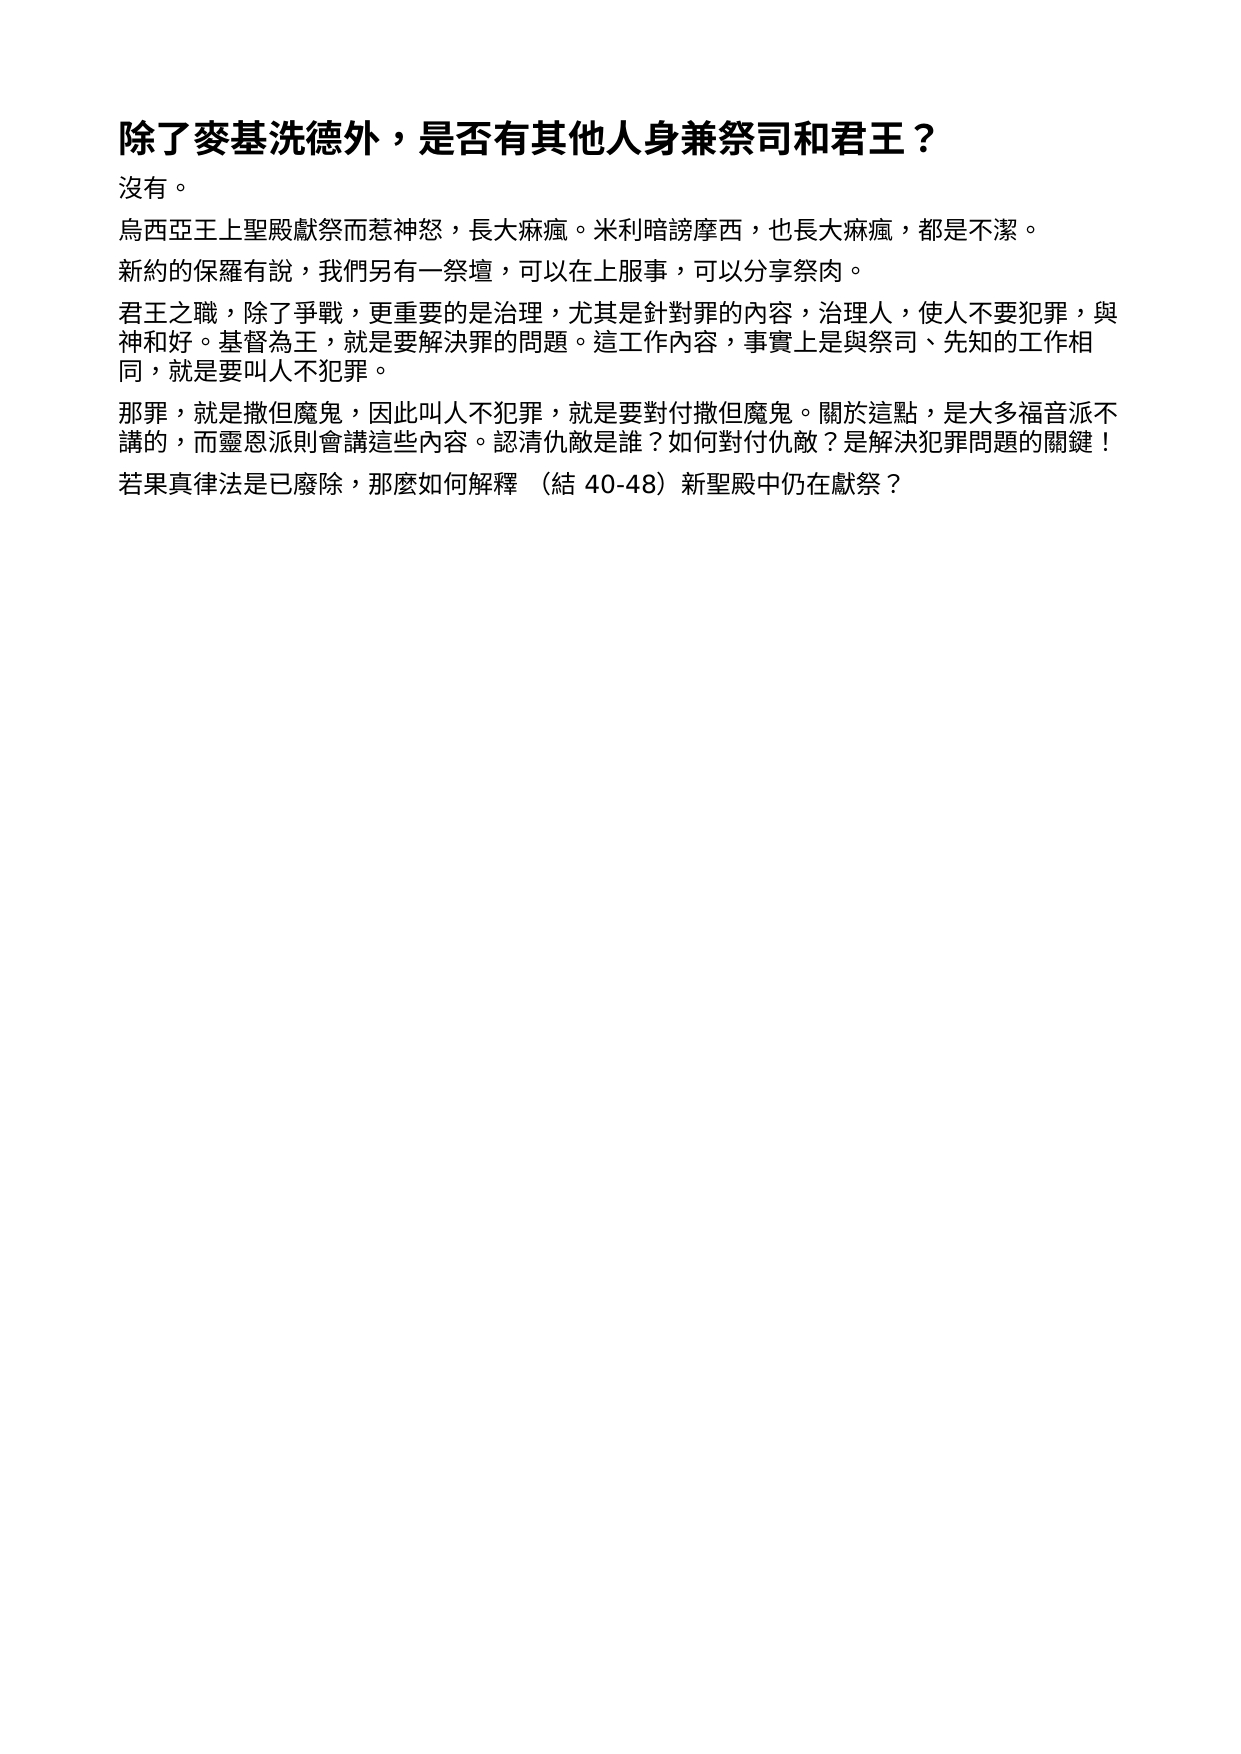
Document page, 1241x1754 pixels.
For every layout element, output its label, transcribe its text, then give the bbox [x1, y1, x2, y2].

text 新約的保羅有說，我們另有一祭壇，可以在上服事，可以分享祭肉。 [118, 258, 1122, 287]
text 那罪，就是撒但魔鬼，因此叫人不犯罪，就是要對付撒但魔鬼。關於這點，是大多福音派不講的，而靈恩派則會講這些內容。認清仇敵是誰？如何對付仇敵？是解決犯罪問題的關鍵！ [118, 399, 1122, 458]
subtitle 除了麥基洗德外，是否有其他人身兼祭司和君王？ [118, 118, 1122, 162]
text 烏西亞王上聖殿獻祭而惹神怒，長大痳瘋。米利暗謗摩西，也長大痳瘋，都是不潔。 [118, 216, 1122, 245]
text 沒有。 [118, 174, 1122, 203]
text 君王之職，除了爭戰，更重要的是治理，尤其是針對罪的內容，治理人，使人不要犯罪，與神和好。基督為王，就是要解決罪的問題。這工作內容，事實上是與祭司、先知的工作相同，就是要叫人不犯罪。 [118, 299, 1122, 387]
text 若果真律法是已廢除，那麼如何解釋 （結 40-48）新聖殿中仍在獻祭？ [118, 470, 1122, 499]
